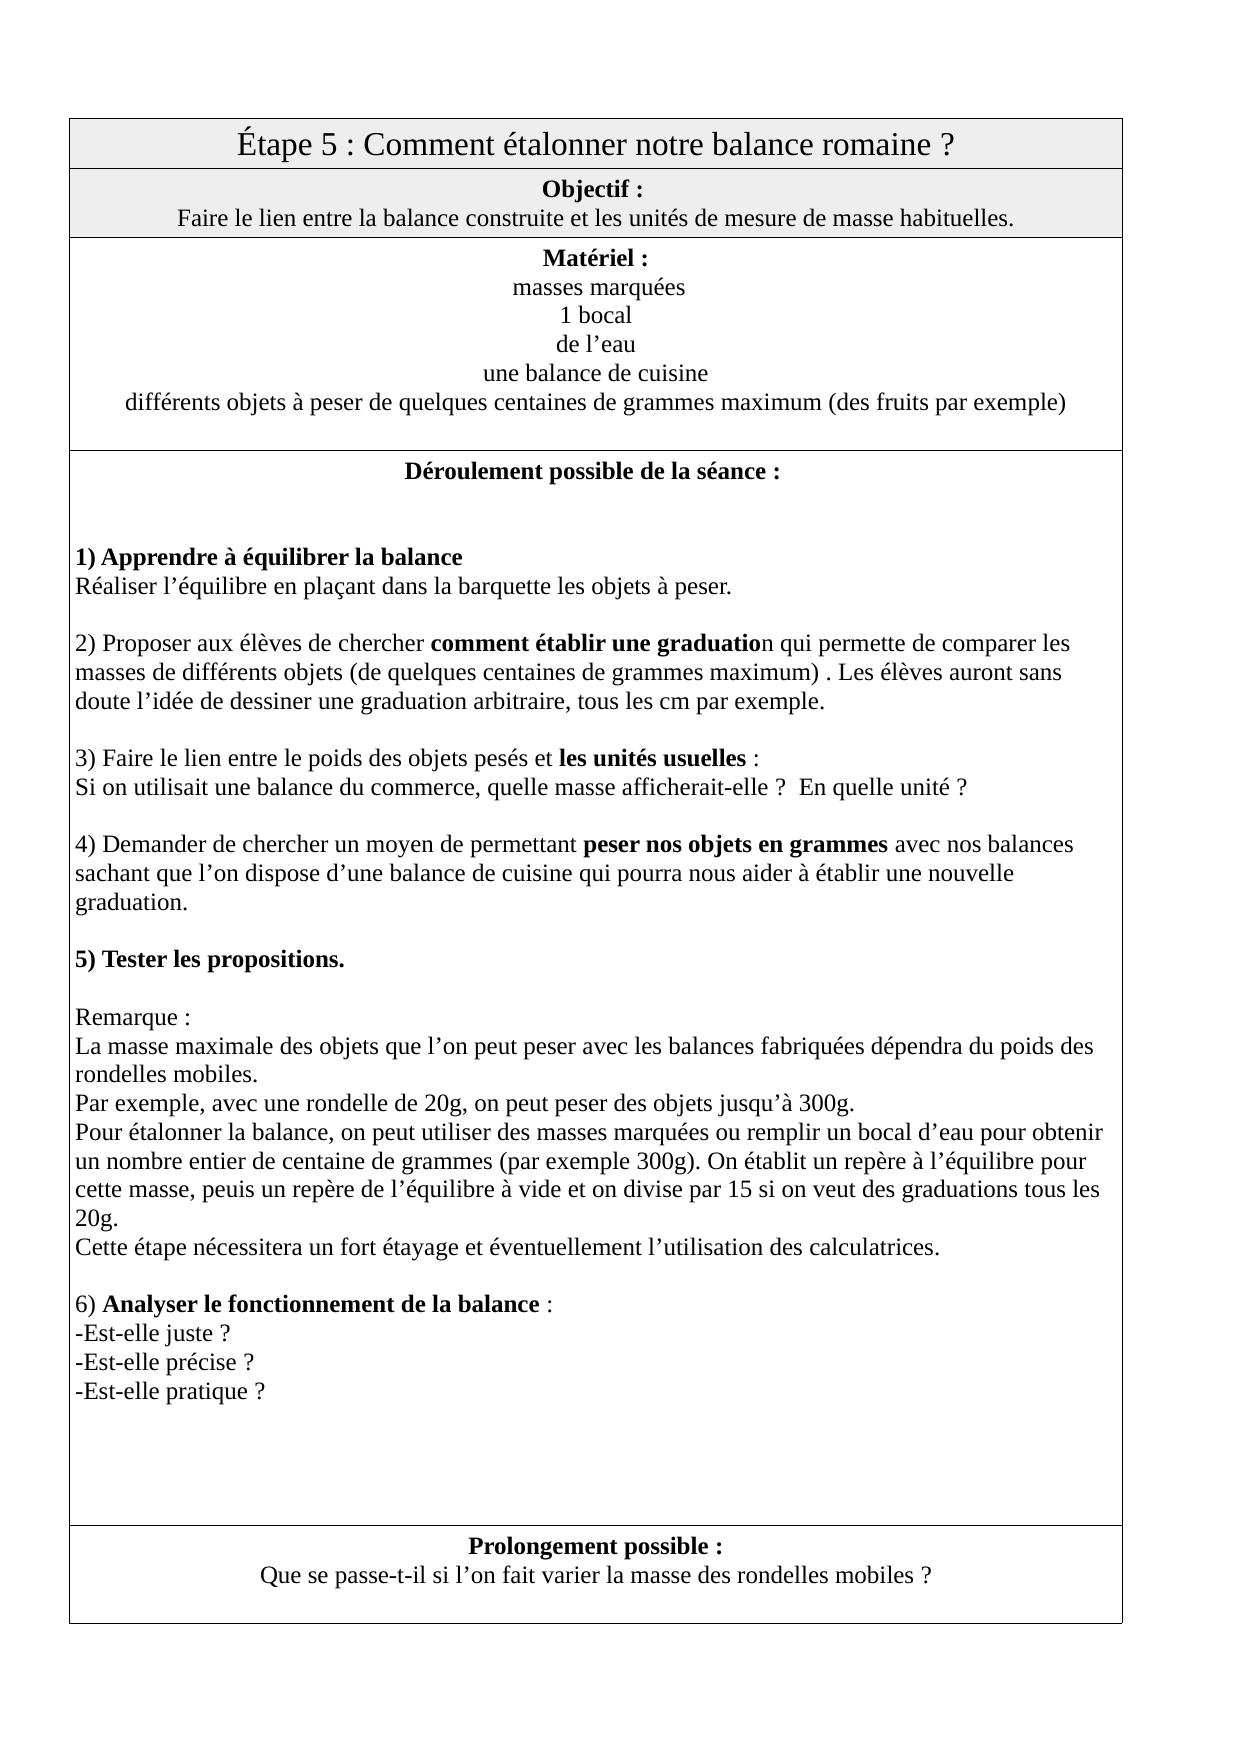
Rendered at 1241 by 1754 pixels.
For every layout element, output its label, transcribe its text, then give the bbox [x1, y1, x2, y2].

table_cell Prolongement possible : Que se passe-t-il si l’on fait varier la masse des rondelles mobiles ? [70, 1526, 1122, 1623]
table_header Étape 5 : Comment étalonner notre balance romaine ? [70, 119, 1122, 168]
table_cell Matériel : masses marquées 1 bocal de l’eau une balance de cuisine différents objets à peser de quelques centaines de grammes maximum (des fruits par exemple) [70, 238, 1122, 450]
table_cell Objectif : Faire le lien entre la balance construite et les unités de mesure de masse habituelles. [70, 169, 1122, 237]
table_cell Déroulement possible de la séance : 1) Apprendre à équilibrer la balance Réaliser l’équilibre en plaçant dans la barquette les objets à peser. 2) Proposer aux élèves de chercher comment établir une graduation qui permette de comparer les masses de différents objets (de quelques centaines de grammes maximum) . Les élèves auront sans doute l’idée de dessiner une graduation arbitraire, tous les cm par exemple. 3) Faire le lien entre le poids des objets pesés et les unités usuelles : Si on utilisait une balance du commerce, quelle masse afficherait-elle ? En quelle unité ? 4) Demander de chercher un moyen de permettant peser nos objets en grammes avec nos balances sachant que l’on dispose d’une balance de cuisine qui pourra nous aider à établir une nouvelle graduation. 5) Tester les propositions. Remarque : La masse maximale des objets que l’on peut peser avec les balances fabriquées dépendra du poids des rondelles mobiles. Par exemple, avec une rondelle de 20g, on peut peser des objets jusqu’à 300g. Pour étalonner la balance, on peut utiliser des masses marquées ou remplir un bocal d’eau pour obtenir un nombre entier de centaine de grammes (par exemple 300g). On établit un repère à l’équilibre pour cette masse, peuis un repère de l’équilibre à vide et on divise par 15 si on veut des graduations tous les 20g. Cette étape nécessitera un fort étayage et éventuellement l’utilisation des calculatrices. 6) Analyser le fonctionnement de la balance : -Est-elle juste ? -Est-elle précise ? -Est-elle pratique ? [70, 451, 1122, 1525]
